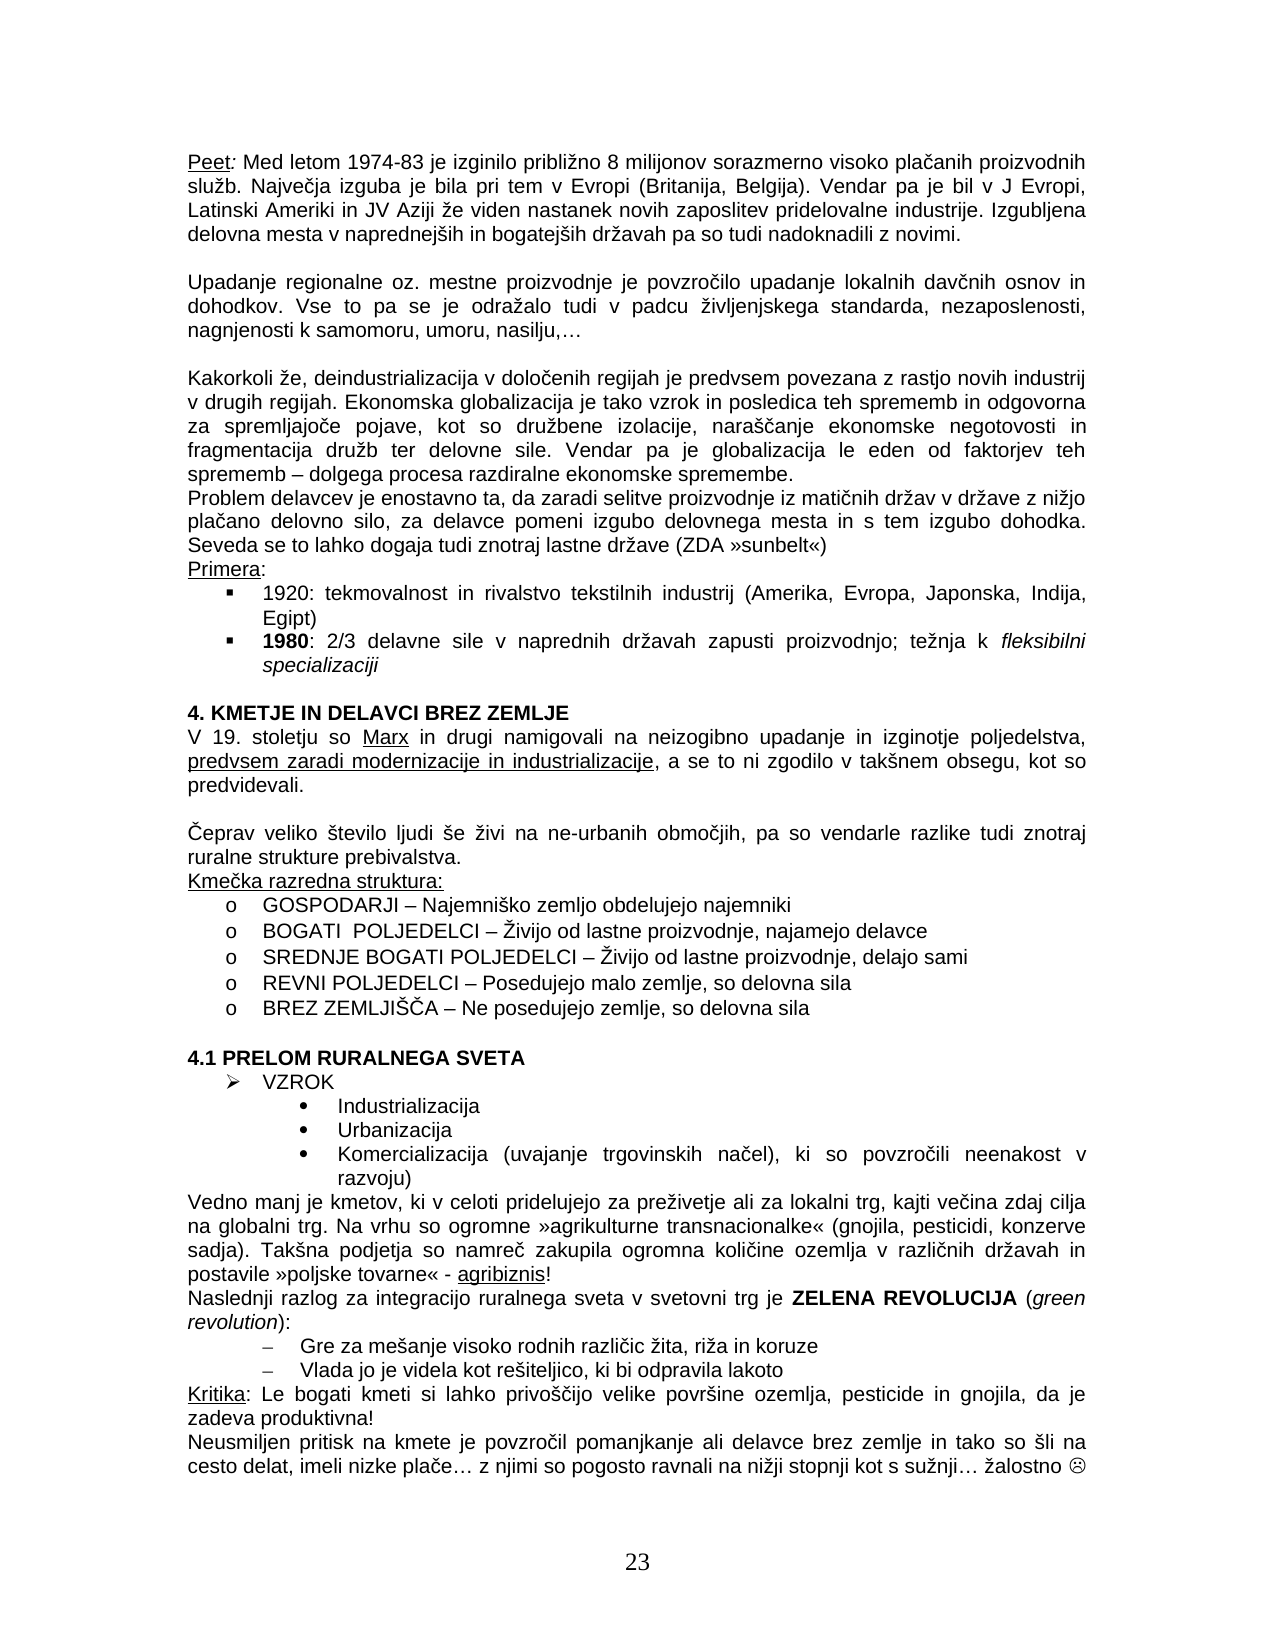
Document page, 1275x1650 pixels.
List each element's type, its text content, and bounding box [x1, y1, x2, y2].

list 1920: tekmovalnost in rivalstvo tekstilnih industrij (Amerika, Evropa, Japonska, Indija, Egipt) [225, 581, 1087, 629]
list REVNI POLJEDELCI – Posedujejo malo zemlje, so delovna sila [225, 970, 1087, 996]
list VZROK [225, 1070, 1087, 1094]
text Kakorkoli že, deindustrializacija v določenih regijah je predvsem povezana z rastjo novih industrij v drugih regijah. Ekonomska globalizacija je tako vzrok in posledica teh sprememb in odgovorna za spremljajoče pojave, kot so družbene izolacije, naraščanje ekonomske negotovosti in fragmentacija družb ter delovne sile. Vendar pa je globalizacija le eden od faktorjev teh sprememb – dolgega procesa razdiralne ekonomske spremembe. [187, 366, 1087, 485]
text Peet: Med letom 1974-83 je izginilo približno 8 milijonov sorazmerno visoko plačanih proizvodnih služb. Največja izguba je bila pri tem v Evropi (Britanija, Belgija). Vendar pa je bil v J Evropi, Latinski Ameriki in JV Aziji že viden nastanek novih zaposlitev pridelovalne industrije. Izgubljena delovna mesta v naprednejših in bogatejših državah pa so tudi nadoknadili z novimi. [187, 150, 1087, 246]
text Upadanje regionalne oz. mestne proizvodnje je povzročilo upadanje lokalnih davčnih osnov in dohodkov. Vse to pa se je odražalo tudi v padcu življenjskega standarda, nezaposlenosti, nagnjenosti k samomoru, umoru, nasilju,… [187, 270, 1087, 342]
text Kritika: Le bogati kmeti si lahko privoščijo velike površine ozemlja, pesticide in gnojila, da je zadeva produktivna! [187, 1382, 1087, 1430]
text Kmečka razredna struktura: [187, 869, 1087, 893]
text Neusmiljen pritisk na kmete je povzročil pomanjkanje ali delavce brez zemlje in tako so šli na cesto delat, imeli nizke plače… z njimi so pogosto ravnali na nižji stopnji kot s sužnji… žalostno  [187, 1430, 1087, 1478]
text Vedno manj je kmetov, ki v celoti pridelujejo za preživetje ali za lokalni trg, kajti večina zdaj cilja na globalni trg. Na vrhu so ogromne »agrikulturne transnacionalke« (gnojila, pesticidi, konzerve sadja). Takšna podjetja so namreč zakupila ogromna količine ozemlja v različnih državah in postavile »poljske tovarne« - agribiznis! [187, 1190, 1087, 1286]
list Vlada jo je videla kot rešiteljico, ki bi odpravila lakoto [262, 1358, 1087, 1382]
list Urbanizacija [300, 1118, 1087, 1142]
list Komercializacija (uvajanje trgovinskih načel), ki so povzročili neenakost v razvoju) [300, 1142, 1087, 1190]
text Naslednji razlog za integracijo ruralnega sveta v svetovni trg je ZELENA REVOLUCIJA (green revolution): [187, 1286, 1087, 1334]
list Gre za mešanje visoko rodnih različic žita, riža in koruze [262, 1334, 1087, 1358]
text 4.1 PRELOM RURALNEGA SVETA [187, 1046, 1087, 1070]
text Problem delavcev je enostavno ta, da zaradi selitve proizvodnje iz matičnih držav v države z nižjo plačano delovno silo, za delavce pomeni izgubo delovnega mesta in s tem izgubo dohodka. Seveda se to lahko dogaja tudi znotraj lastne države (ZDA »sunbelt«) [187, 485, 1087, 557]
list Industrializacija [300, 1094, 1087, 1118]
list BREZ ZEMLJIŠČA – Ne posedujejo zemlje, so delovna sila [225, 996, 1087, 1022]
text Primera: [187, 557, 1087, 581]
text Čeprav veliko število ljudi še živi na ne-urbanih območjih, pa so vendarle razlike tudi znotraj ruralne strukture prebivalstva. [187, 821, 1087, 869]
list GOSPODARJI – Najemniško zemljo obdelujejo najemniki [225, 893, 1087, 919]
list 1980: 2/3 delavne sile v naprednih državah zapusti proizvodnjo; težnja k fleksibilni specializaciji [225, 629, 1087, 677]
text V 19. stoletju so Marx in drugi namigovali na neizogibno upadanje in izginotje poljedelstva, predvsem zaradi modernizacije in industrializacije, a se to ni zgodilo v takšnem obsegu, kot so predvidevali. [187, 725, 1087, 797]
text 4. KMETJE IN DELAVCI BREZ ZEMLJE [187, 701, 1087, 725]
list BOGATI POLJEDELCI – Živijo od lastne proizvodnje, najamejo delavce [225, 919, 1087, 944]
list SREDNJE BOGATI POLJEDELCI – Živijo od lastne proizvodnje, delajo sami [225, 944, 1087, 970]
